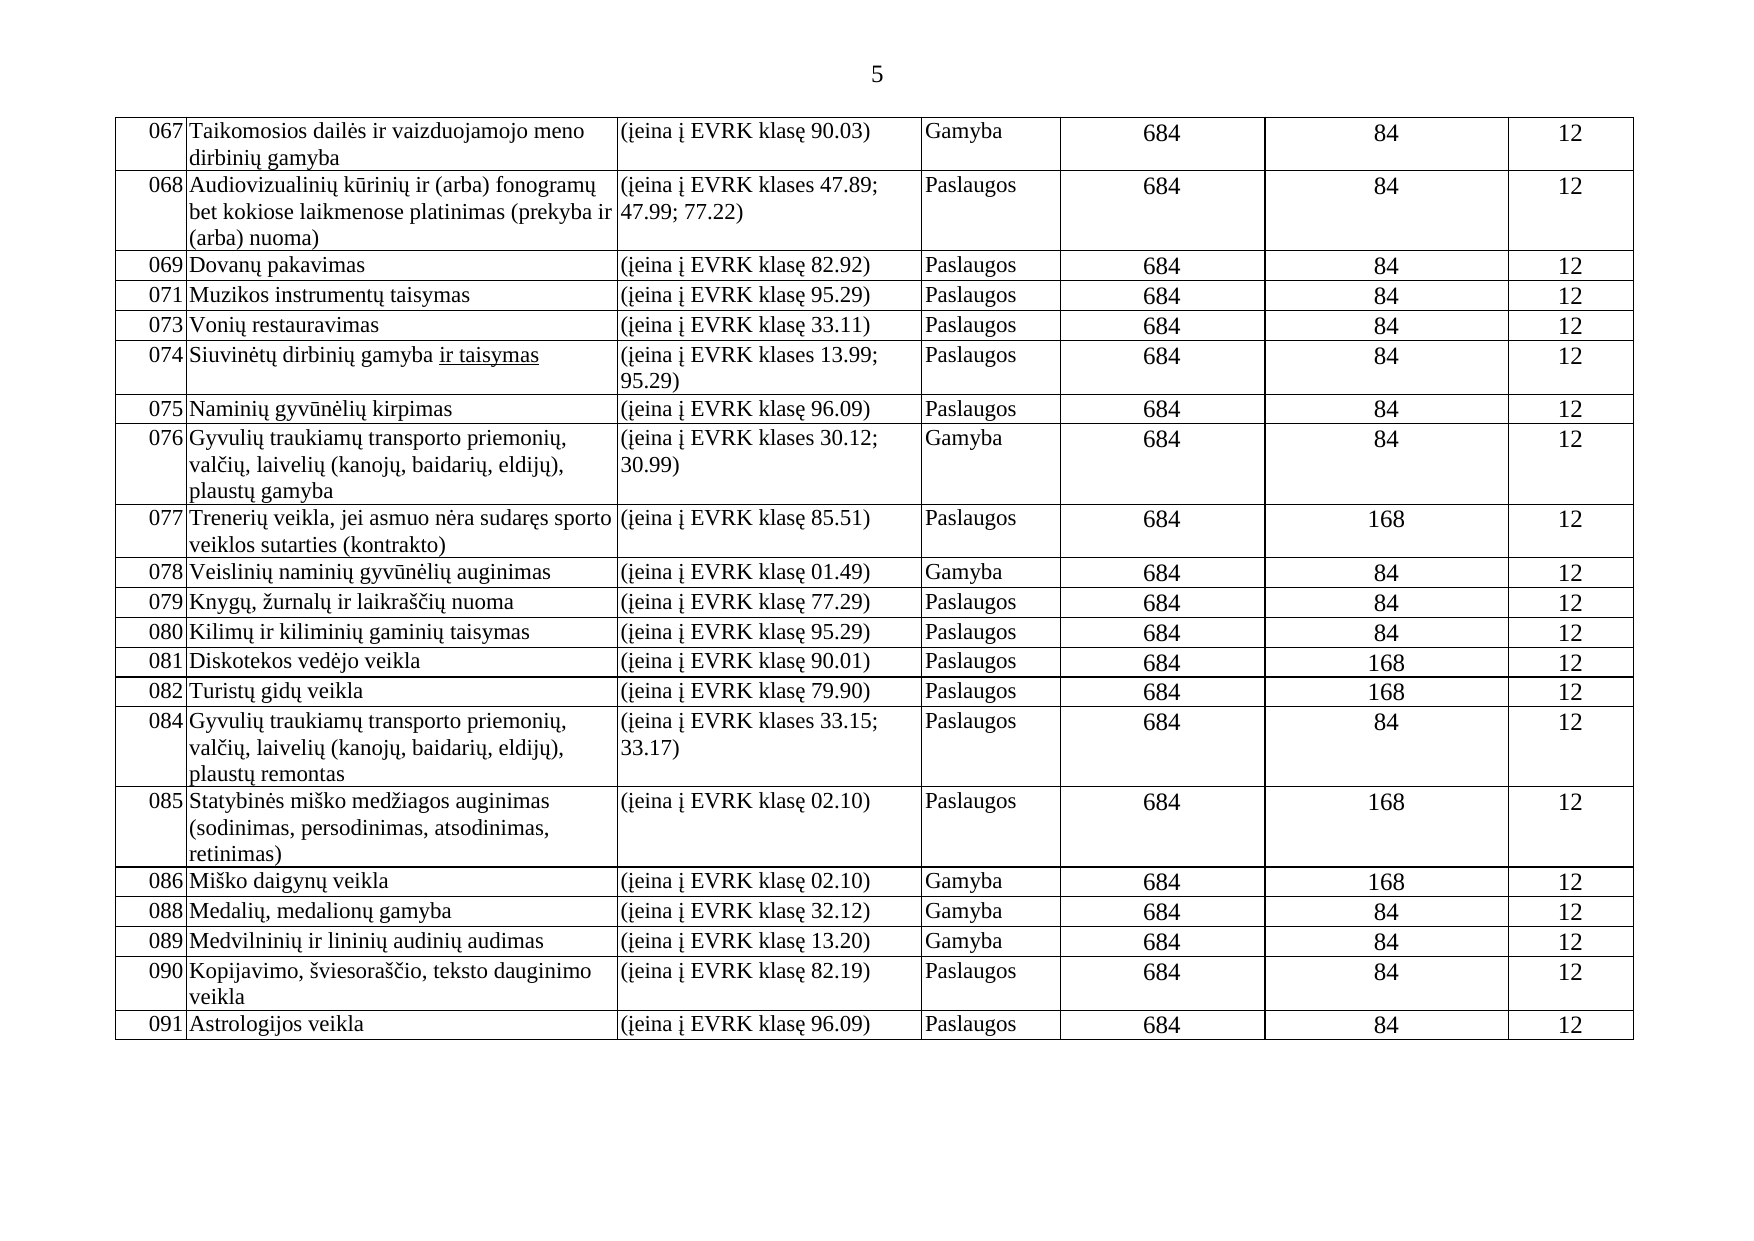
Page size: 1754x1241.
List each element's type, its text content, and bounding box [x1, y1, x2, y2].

table_cell Paslaugos [922, 505, 1060, 557]
table_cell (įeina į EVRK klasę 82.19) [618, 957, 921, 1009]
table_cell Miško daigynų veikla [187, 868, 617, 896]
table_cell 091 [116, 1011, 186, 1039]
table_cell 12 [1509, 957, 1633, 1009]
table_cell Paslaugos [922, 707, 1060, 786]
table_cell 684 [1061, 957, 1264, 1009]
table_cell (įeina į EVRK klasę 85.51) [618, 505, 921, 557]
table_cell 069 [116, 251, 186, 280]
table_cell 078 [116, 558, 186, 587]
table_cell Gamyba [922, 927, 1060, 956]
table_cell 684 [1061, 678, 1264, 706]
table_cell (įeina į EVRK klasę 32.12) [618, 897, 921, 926]
table_cell Paslaugos [922, 311, 1060, 340]
table_cell (įeina į EVRK klases 33.15; 33.17) [618, 707, 921, 786]
table_cell 12 [1509, 707, 1633, 786]
table_cell 684 [1061, 251, 1264, 280]
table_cell 84 [1266, 558, 1508, 587]
table_cell (įeina į EVRK klasę 01.49) [618, 558, 921, 587]
table_cell Diskotekos vedėjo veikla [187, 648, 617, 676]
table_cell Muzikos instrumentų taisymas [187, 281, 617, 310]
table_cell 068 [116, 171, 186, 250]
table_cell 684 [1061, 707, 1264, 786]
table_cell Gamyba [922, 897, 1060, 926]
table_cell 12 [1509, 868, 1633, 896]
table_cell 086 [116, 868, 186, 896]
table_cell 12 [1509, 505, 1633, 557]
table_cell Astrologijos veikla [187, 1011, 617, 1039]
table_cell Taikomosios dailės ir vaizduojamojo meno dirbinių gamyba [187, 118, 617, 170]
table_cell 074 [116, 341, 186, 393]
table_cell (įeina į EVRK klasę 13.20) [618, 927, 921, 956]
table_cell 684 [1061, 897, 1264, 926]
table_cell 84 [1266, 251, 1508, 280]
table_cell 684 [1061, 558, 1264, 587]
table_cell Paslaugos [922, 618, 1060, 647]
table_cell 079 [116, 588, 186, 617]
table_cell 684 [1061, 311, 1264, 340]
table_cell (įeina į EVRK klasę 02.10) [618, 868, 921, 896]
table_cell Siuvinėtų dirbinių gamyba ir taisymas [187, 341, 617, 393]
table_cell 12 [1509, 341, 1633, 393]
table_cell 077 [116, 505, 186, 557]
table_cell Naminių gyvūnėlių kirpimas [187, 395, 617, 423]
table_cell 684 [1061, 648, 1264, 676]
table_cell 84 [1266, 424, 1508, 503]
table_cell Gyvulių traukiamų transporto priemonių, valčių, laivelių (kanojų, baidarių, eldijų), plaustų gamyba [187, 424, 617, 503]
table_cell 081 [116, 648, 186, 676]
table_cell 075 [116, 395, 186, 423]
table_cell 84 [1266, 588, 1508, 617]
table_cell (įeina į EVRK klasę 96.09) [618, 1011, 921, 1039]
table_cell Paslaugos [922, 251, 1060, 280]
table_cell (įeina į EVRK klases 47.89; 47.99; 77.22) [618, 171, 921, 250]
table_cell 12 [1509, 1011, 1633, 1039]
table_cell 684 [1061, 787, 1264, 866]
table_cell (įeina į EVRK klasę 96.09) [618, 395, 921, 423]
table_cell Gamyba [922, 118, 1060, 170]
table_cell Dovanų pakavimas [187, 251, 617, 280]
table_cell Paslaugos [922, 678, 1060, 706]
table_cell Kopijavimo, šviesoraščio, teksto dauginimo veikla [187, 957, 617, 1009]
table_cell Veislinių naminių gyvūnėlių auginimas [187, 558, 617, 587]
table_cell 090 [116, 957, 186, 1009]
table_cell 12 [1509, 281, 1633, 310]
table_cell 12 [1509, 588, 1633, 617]
table_cell 684 [1061, 341, 1264, 393]
table_cell (įeina į EVRK klasę 90.03) [618, 118, 921, 170]
table_cell (įeina į EVRK klasę 02.10) [618, 787, 921, 866]
table_cell Kilimų ir kiliminių gaminių taisymas [187, 618, 617, 647]
table_cell 684 [1061, 588, 1264, 617]
table_cell 12 [1509, 251, 1633, 280]
table_cell Paslaugos [922, 395, 1060, 423]
table_cell Gamyba [922, 868, 1060, 896]
table_cell Turistų gidų veikla [187, 678, 617, 706]
table_cell 076 [116, 424, 186, 503]
table_cell 84 [1266, 281, 1508, 310]
table_cell 84 [1266, 707, 1508, 786]
table_cell Paslaugos [922, 281, 1060, 310]
table_cell (įeina į EVRK klasę 79.90) [618, 678, 921, 706]
table_cell 84 [1266, 118, 1508, 170]
table_cell 168 [1266, 648, 1508, 676]
table_cell 088 [116, 897, 186, 926]
table_cell Paslaugos [922, 1011, 1060, 1039]
table_cell 684 [1061, 395, 1264, 423]
table_cell 12 [1509, 618, 1633, 647]
table_cell 84 [1266, 395, 1508, 423]
table_cell 84 [1266, 957, 1508, 1009]
table_cell 168 [1266, 505, 1508, 557]
table_cell 84 [1266, 311, 1508, 340]
table_cell (įeina į EVRK klases 13.99; 95.29) [618, 341, 921, 393]
table_cell Paslaugos [922, 787, 1060, 866]
table_cell 684 [1061, 505, 1264, 557]
table_cell 684 [1061, 118, 1264, 170]
table_cell Gyvulių traukiamų transporto priemonių, valčių, laivelių (kanojų, baidarių, eldijų), plaustų remontas [187, 707, 617, 786]
table_cell 071 [116, 281, 186, 310]
table_cell Paslaugos [922, 341, 1060, 393]
table_cell Vonių restauravimas [187, 311, 617, 340]
table_cell 84 [1266, 171, 1508, 250]
table_cell Knygų, žurnalų ir laikraščių nuoma [187, 588, 617, 617]
table_cell 12 [1509, 311, 1633, 340]
table_cell 684 [1061, 927, 1264, 956]
table_cell 12 [1509, 787, 1633, 866]
table_cell 684 [1061, 618, 1264, 647]
table_cell 067 [116, 118, 186, 170]
table_cell (įeina į EVRK klasę 82.92) [618, 251, 921, 280]
table_cell 84 [1266, 618, 1508, 647]
table_cell 84 [1266, 897, 1508, 926]
table_cell 12 [1509, 395, 1633, 423]
table_cell 12 [1509, 678, 1633, 706]
table_cell Paslaugos [922, 588, 1060, 617]
table_cell 684 [1061, 281, 1264, 310]
table_cell 684 [1061, 868, 1264, 896]
table_cell (įeina į EVRK klases 30.12; 30.99) [618, 424, 921, 503]
table_cell Statybinės miško medžiagos auginimas (sodinimas, persodinimas, atsodinimas, retinimas) [187, 787, 617, 866]
table_cell 12 [1509, 118, 1633, 170]
table_cell 085 [116, 787, 186, 866]
table_cell 080 [116, 618, 186, 647]
table_cell 684 [1061, 424, 1264, 503]
table_cell 12 [1509, 927, 1633, 956]
table_cell 12 [1509, 897, 1633, 926]
table_cell 073 [116, 311, 186, 340]
table_cell Paslaugos [922, 171, 1060, 250]
table_cell (įeina į EVRK klasę 95.29) [618, 618, 921, 647]
table_cell Audiovizualinių kūrinių ir (arba) fonogramų bet kokiose laikmenose platinimas (prekyba ir (arba) nuoma) [187, 171, 617, 250]
table_cell 12 [1509, 171, 1633, 250]
table_cell 12 [1509, 648, 1633, 676]
table_cell 084 [116, 707, 186, 786]
table_cell 082 [116, 678, 186, 706]
table_cell 168 [1266, 787, 1508, 866]
table_cell Gamyba [922, 424, 1060, 503]
table_cell 84 [1266, 341, 1508, 393]
table_cell 168 [1266, 868, 1508, 896]
table_cell Paslaugos [922, 957, 1060, 1009]
table_cell (įeina į EVRK klasę 33.11) [618, 311, 921, 340]
table_cell 168 [1266, 678, 1508, 706]
table_cell (įeina į EVRK klasę 90.01) [618, 648, 921, 676]
table_cell (įeina į EVRK klasę 77.29) [618, 588, 921, 617]
table_cell 84 [1266, 927, 1508, 956]
table_cell 12 [1509, 558, 1633, 587]
table_cell Trenerių veikla, jei asmuo nėra sudaręs sporto veiklos sutarties (kontrakto) [187, 505, 617, 557]
table_cell Medalių, medalionų gamyba [187, 897, 617, 926]
table_cell Gamyba [922, 558, 1060, 587]
table_cell 089 [116, 927, 186, 956]
table_cell 684 [1061, 1011, 1264, 1039]
table_cell Medvilninių ir lininių audinių audimas [187, 927, 617, 956]
table_cell 84 [1266, 1011, 1508, 1039]
table_cell Paslaugos [922, 648, 1060, 676]
table_cell 684 [1061, 171, 1264, 250]
table_cell (įeina į EVRK klasę 95.29) [618, 281, 921, 310]
table_cell 12 [1509, 424, 1633, 503]
